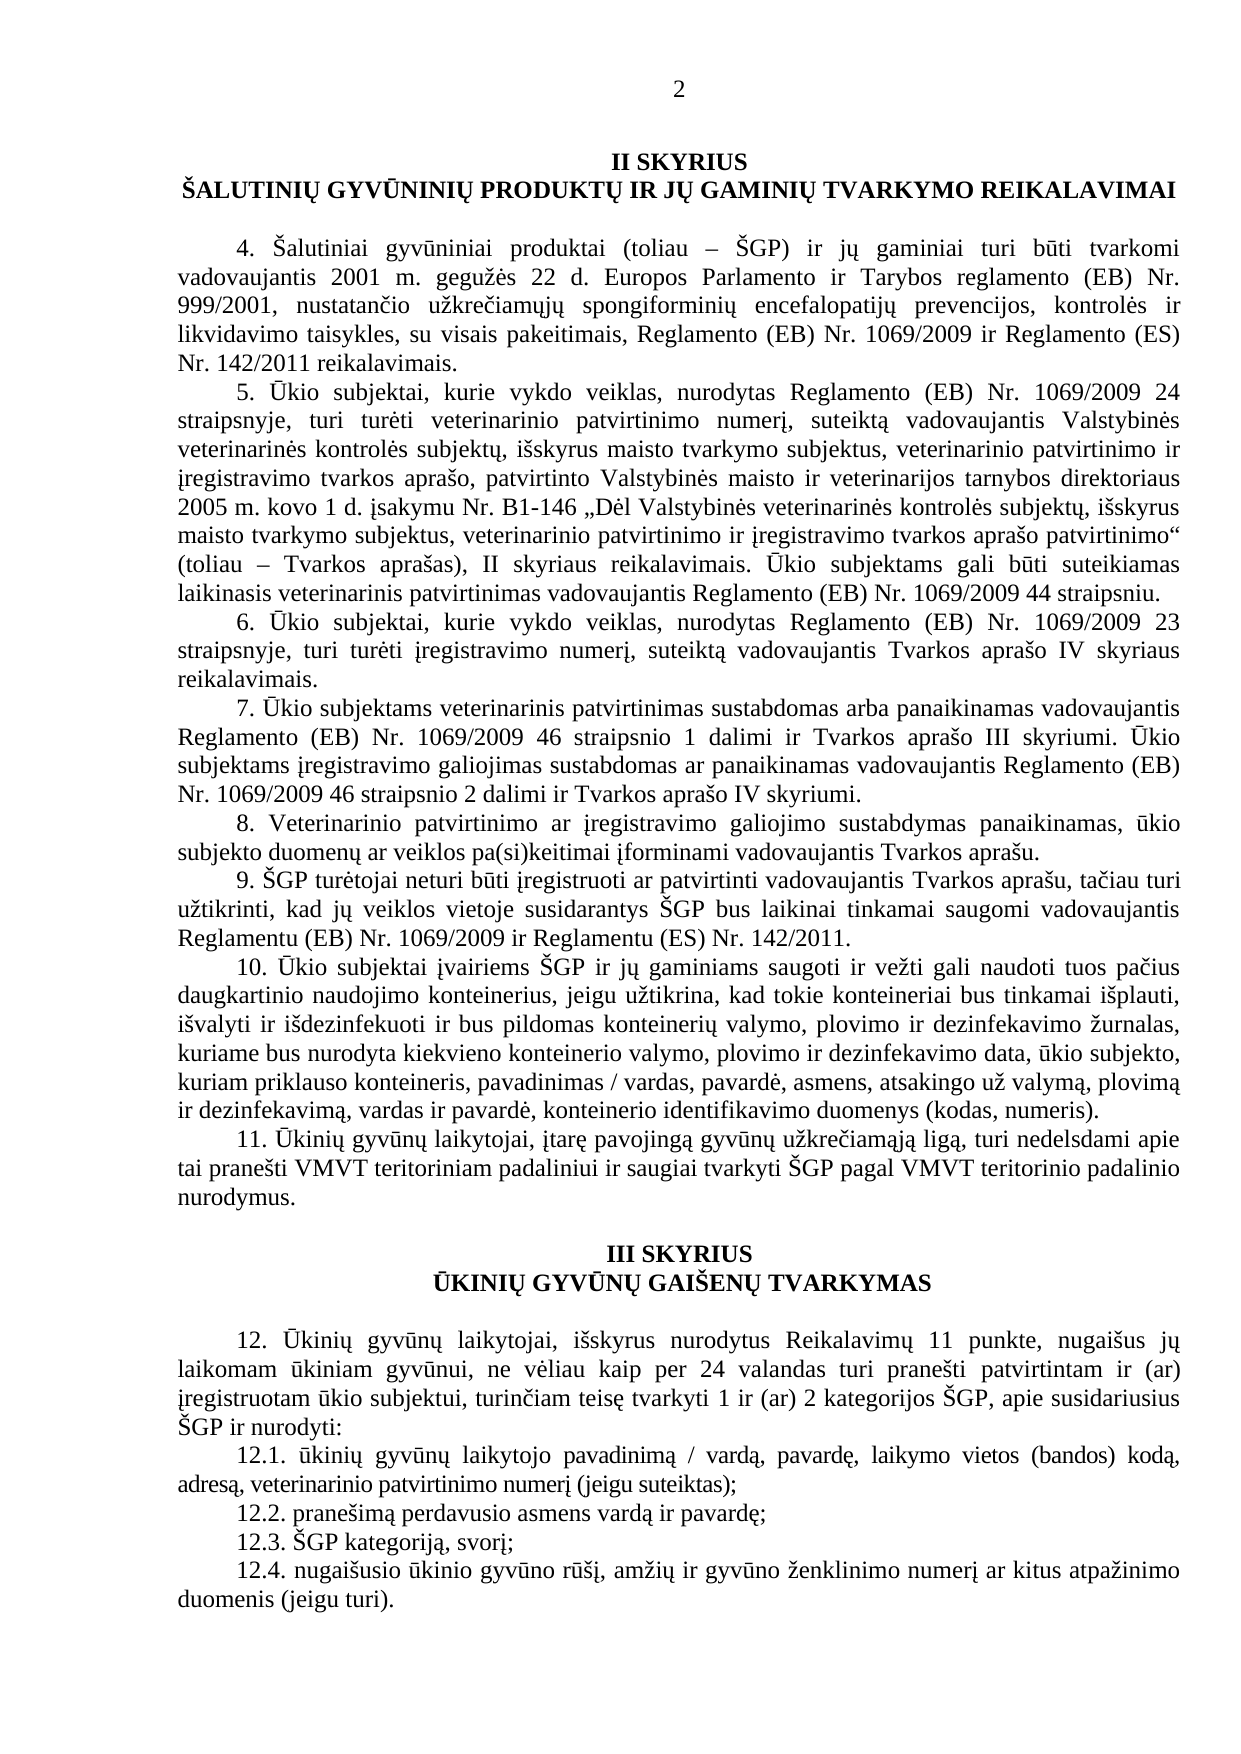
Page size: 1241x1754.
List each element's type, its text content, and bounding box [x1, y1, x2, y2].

text II SKYRIUS [177, 147, 1181, 176]
text 12.3. ŠGP kategoriją, svorį; [177, 1527, 1181, 1556]
text ŪKINIŲ GYVŪNŲ GAIŠENų TVARKYMAS [177, 1268, 1181, 1297]
text III SKYRIUS [177, 1239, 1181, 1268]
text 12.4. nugaišusio ūkinio gyvūno rūšį, amžių ir gyvūno ženklinimo numerį ar kitus atpažinimo duomenis (jeigu turi). [177, 1556, 1181, 1613]
text 12.2. pranešimą perdavusio asmens vardą ir pavardę; [177, 1498, 1181, 1527]
text 6. Ūkio subjektai, kurie vykdo veiklas, nurodytas Reglamento (EB) Nr. 1069/2009 23 straipsnyje, turi turėti įregistravimo numerį, suteiktą vadovaujantis Tvarkos aprašo IV skyriaus reikalavimais. [177, 607, 1181, 693]
text 8. Veterinarinio patvirtinimo ar įregistravimo galiojimo sustabdymas panaikinamas, ūkio subjekto duomenų ar veiklos pa(si)keitimai įforminami vadovaujantis Tvarkos aprašu. [177, 808, 1181, 866]
text 5. Ūkio subjektai, kurie vykdo veiklas, nurodytas Reglamento (EB) Nr. 1069/2009 24 straipsnyje, turi turėti veterinarinio patvirtinimo numerį, suteiktą vadovaujantis Valstybinės veterinarinės kontrolės subjektų, išskyrus maisto tvarkymo subjektus, veterinarinio patvirtinimo ir įregistravimo tvarkos aprašo, patvirtinto Valstybinės maisto ir veterinarijos tarnybos direktoriaus 2005 m. kovo 1 d. įsakymu Nr. B1-146 „Dėl Valstybinės veterinarinės kontrolės subjektų, išskyrus maisto tvarkymo subjektus, veterinarinio patvirtinimo ir įregistravimo tvarkos aprašo patvirtinimo“ (toliau – Tvarkos aprašas), II skyriaus reikalavimais. Ūkio subjektams gali būti suteikiamas laikinasis veterinarinis patvirtinimas vadovaujantis Reglamento (EB) Nr. 1069/2009 44 straipsniu. [177, 377, 1181, 607]
text 7. Ūkio subjektams veterinarinis patvirtinimas sustabdomas arba panaikinamas vadovaujantis Reglamento (EB) Nr. 1069/2009 46 straipsnio 1 dalimi ir Tvarkos aprašo III skyriumi. Ūkio subjektams įregistravimo galiojimas sustabdomas ar panaikinamas vadovaujantis Reglamento (EB) Nr. 1069/2009 46 straipsnio 2 dalimi ir Tvarkos aprašo IV skyriumi. [177, 693, 1181, 808]
text 12. Ūkinių gyvūnų laikytojai, išskyrus nurodytus Reikalavimų 11 punkte, nugaišus jų laikomam ūkiniam gyvūnui, ne vėliau kaip per 24 valandas turi pranešti patvirtintam ir (ar) įregistruotam ūkio subjektui, turinčiam teisę tvarkyti 1 ir (ar) 2 kategorijos ŠGP, apie susidariusius ŠGP ir nurodyti: [177, 1326, 1181, 1441]
text Šalutinių Gyvūninių Produktų IR JŲ GAMINIŲ TVARKYMO REIKALAVIMAi [177, 176, 1181, 204]
text 12.1. ūkinių gyvūnų laikytojo pavadinimą / vardą, pavardę, laikymo vietos (bandos) kodą, adresą, veterinarinio patvirtinimo numerį (jeigu suteiktas); [177, 1441, 1181, 1498]
text 11. Ūkinių gyvūnų laikytojai, įtarę pavojingą gyvūnų užkrečiamąją ligą, turi nedelsdami apie tai pranešti VMVT teritoriniam padaliniui ir saugiai tvarkyti ŠGP pagal VMVT teritorinio padalinio nurodymus. [177, 1124, 1181, 1211]
text 10. Ūkio subjektai įvairiems ŠGP ir jų gaminiams saugoti ir vežti gali naudoti tuos pačius daugkartinio naudojimo konteinerius, jeigu užtikrina, kad tokie konteineriai bus tinkamai išplauti, išvalyti ir išdezinfekuoti ir bus pildomas konteinerių valymo, plovimo ir dezinfekavimo žurnalas, kuriame bus nurodyta kiekvieno konteinerio valymo, plovimo ir dezinfekavimo data, ūkio subjekto, kuriam priklauso konteineris, pavadinimas / vardas, pavardė, asmens, atsakingo už valymą, plovimą ir dezinfekavimą, vardas ir pavardė, konteinerio identifikavimo duomenys (kodas, numeris). [177, 952, 1181, 1124]
text 4. Šalutiniai gyvūniniai produktai (toliau – ŠGP) ir jų gaminiai turi būti tvarkomi vadovaujantis 2001 m. gegužės 22 d. Europos Parlamento ir Tarybos reglamento (EB) Nr. 999/2001, nustatančio užkrečiamųjų spongiforminių encefalopatijų prevencijos, kontrolės ir likvidavimo taisykles, su visais pakeitimais, Reglamento (EB) Nr. 1069/2009 ir Reglamento (ES) Nr. 142/2011 reikalavimais. [177, 233, 1181, 377]
text 9. ŠGP turėtojai neturi būti įregistruoti ar patvirtinti vadovaujantis Tvarkos aprašu, tačiau turi užtikrinti, kad jų veiklos vietoje susidarantys ŠGP bus laikinai tinkamai saugomi vadovaujantis Reglamentu (EB) Nr. 1069/2009 ir Reglamentu (ES) Nr. 142/2011. [177, 866, 1181, 952]
